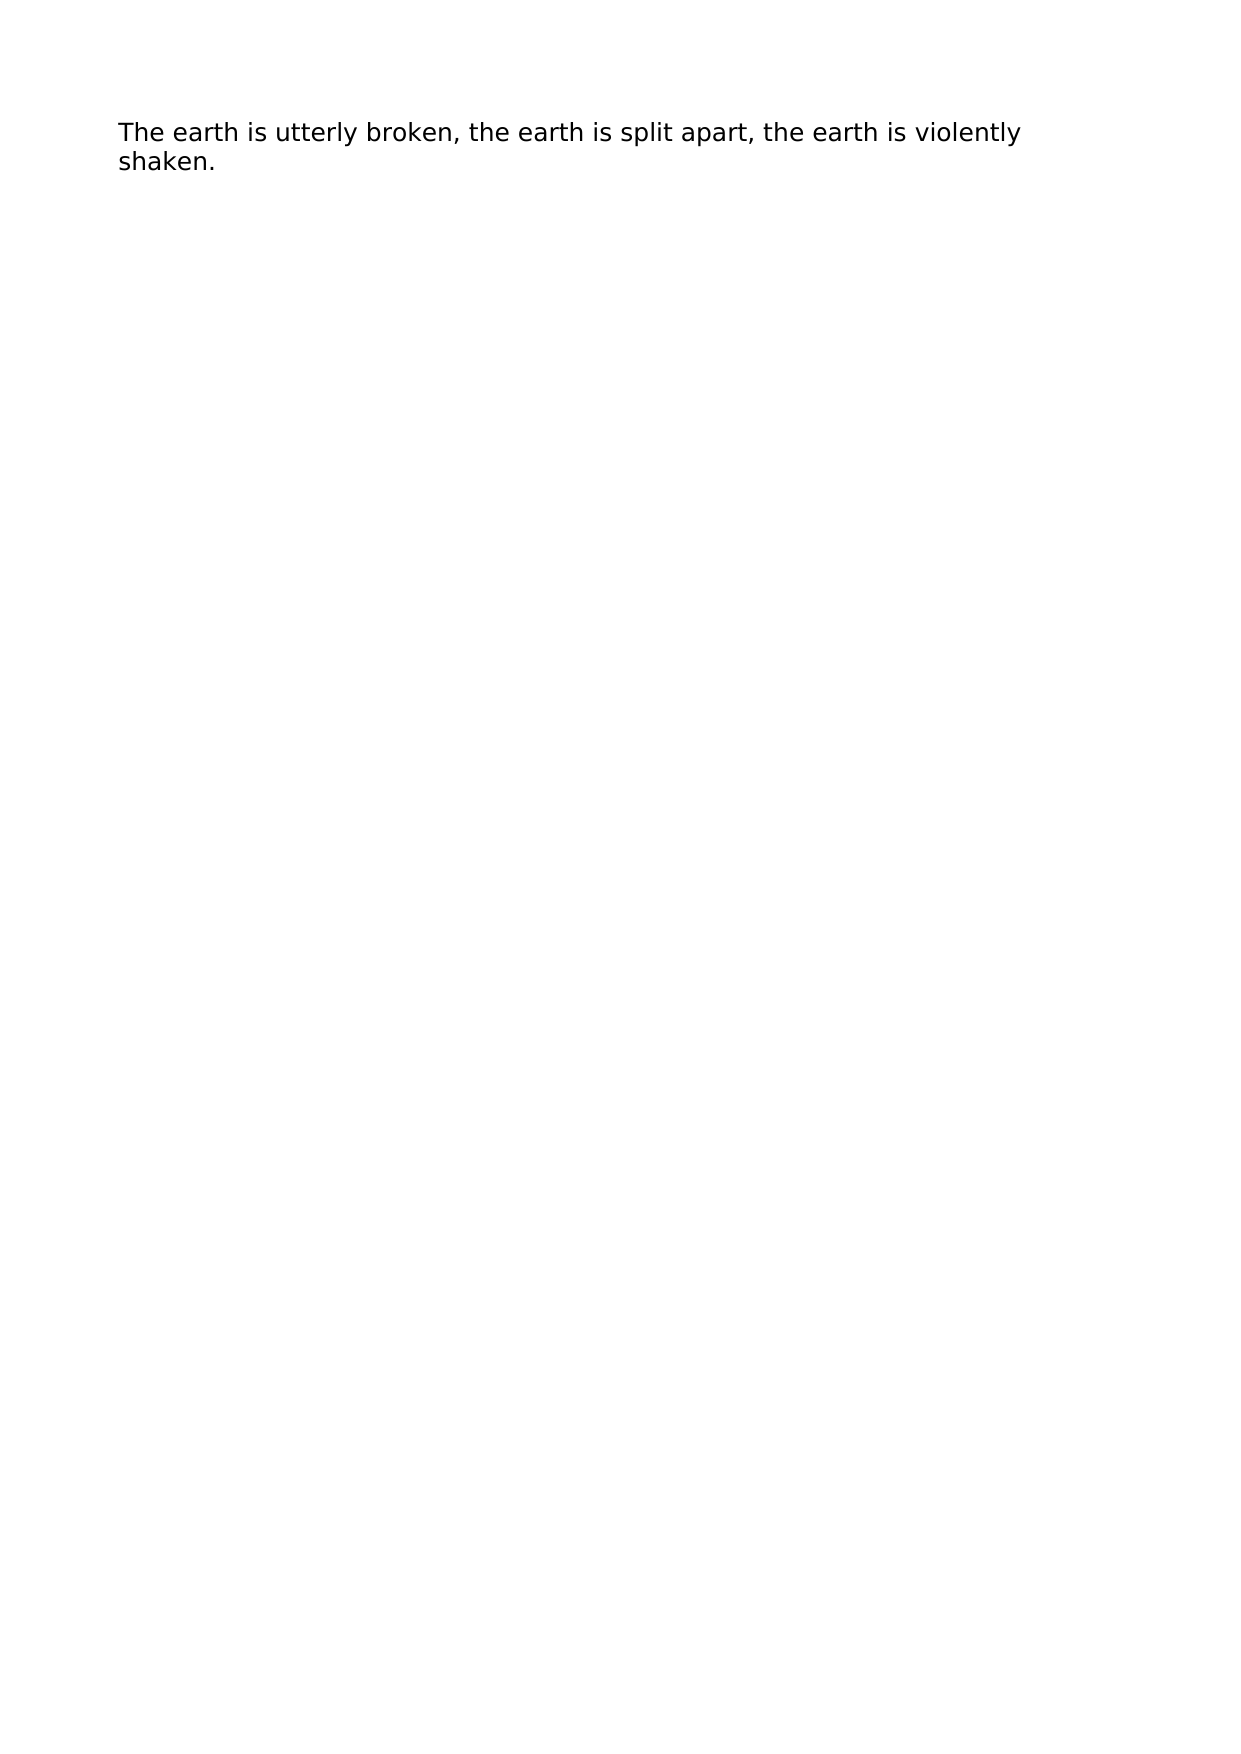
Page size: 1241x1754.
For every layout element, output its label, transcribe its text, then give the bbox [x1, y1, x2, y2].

text The earth is utterly broken, the earth is split apart, the earth is violently shaken. [118, 118, 1122, 176]
